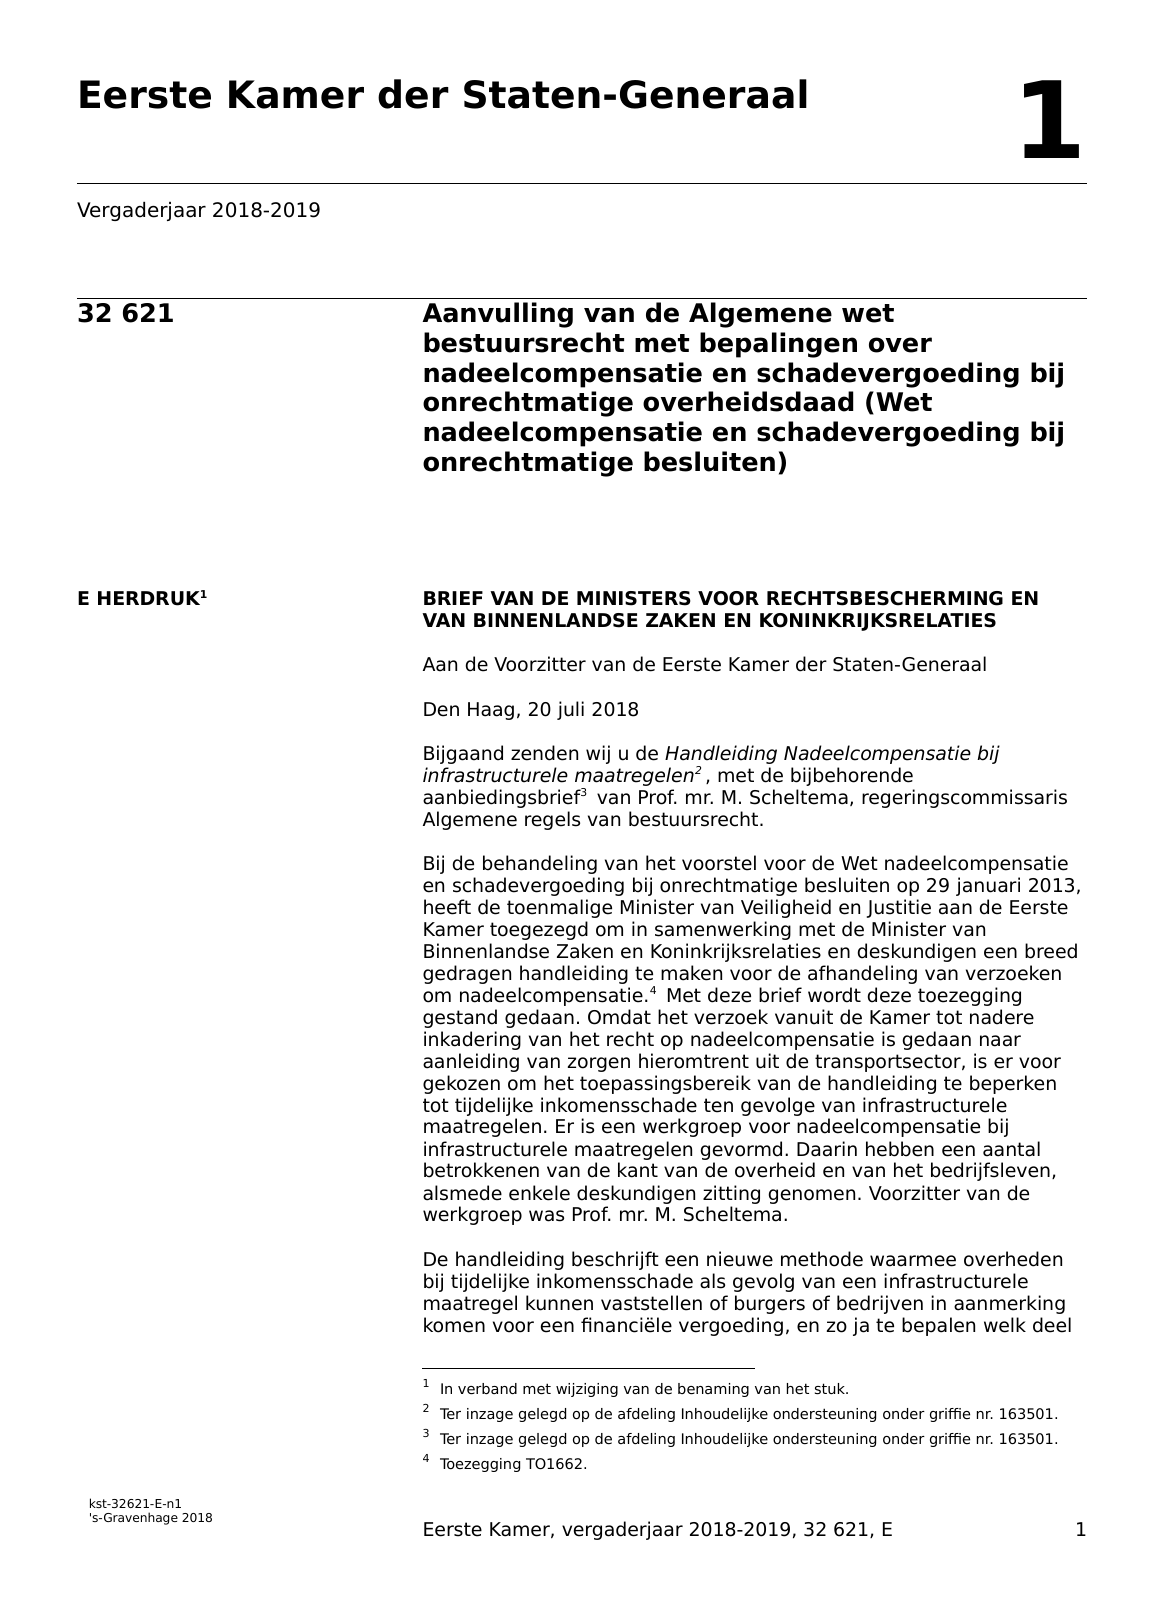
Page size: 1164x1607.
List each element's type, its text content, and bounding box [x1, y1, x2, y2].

text 's-Gravenhage 2018 [88, 1511, 323, 1525]
table_cell Vergaderjaar 2018-2019 [77, 184, 1087, 298]
text De handleiding beschrijft een nieuwe methode waarmee overheden bij tijdelijke inkomensschade als gevolg van een infrastructurele maatregel kunnen vaststellen of burgers of bedrijven in aanmerking komen voor een financiële vergoeding, en zo ja te bepalen welk deel [422, 1248, 1087, 1336]
subtitle 32 621 Aanvulling van de Algemene wet bestuursrecht met bepalingen over nadeelcompensatie en schadevergoeding bij onrechtmatige overheidsdaad (Wet nadeelcompensatie en schadevergoeding bij onrechtmatige besluiten) [77, 299, 1087, 477]
text Toezegging TO1662. [422, 1452, 1087, 1474]
text Den Haag, 20 juli 2018 [422, 698, 1087, 720]
text Aan de Voorzitter van de Eerste Kamer der Staten-Generaal [422, 654, 1087, 676]
table_header Eerste Kamer der Staten-Generaal [77, 59, 886, 183]
text kst-32621-E-n1 [88, 1497, 323, 1511]
table_header 1 [886, 59, 1087, 183]
text In verband met wijziging van de benaming van het stuk. [422, 1377, 1087, 1399]
text Ter inzage gelegd op de afdeling Inhoudelijke ondersteuning onder griffie nr. 163501. [422, 1427, 1087, 1449]
subtitle E HERDRUK BRIEF VAN DE MINISTERS VOOR RECHTSBESCHERMING EN VAN BINNENLANDSE ZAKEN EN KONINKRIJKSRELATIES [77, 588, 1087, 632]
text Ter inzage gelegd op de afdeling Inhoudelijke ondersteuning onder griffie nr. 163501. [422, 1402, 1087, 1424]
text Bijgaand zenden wij u de Handleiding Nadeelcompensatie bij infrastructurele maatregelen, met de bijbehorende aanbiedingsbrief van Prof. mr. M. Scheltema, regeringscommissaris Algemene regels van bestuursrecht. [422, 743, 1087, 831]
text Bij de behandeling van het voorstel voor de Wet nadeelcompensatie en schadevergoeding bij onrechtmatige besluiten op 29 januari 2013, heeft de toenmalige Minister van Veiligheid en Justitie aan de Eerste Kamer toegezegd om in samenwerking met de Minister van Binnenlandse Zaken en Koninkrijksrelaties en deskundigen een breed gedragen handleiding te maken voor de afhandeling van verzoeken om nadeelcompensatie. Met deze brief wordt deze toezegging gestand gedaan. Omdat het verzoek vanuit de Kamer tot nadere inkadering van het recht op nadeelcompensatie is gedaan naar aanleiding van zorgen hieromtrent uit de transportsector, is er voor gekozen om het toepassingsbereik van de handleiding te beperken tot tijdelijke inkomensschade ten gevolge van infrastructurele maatregelen. Er is een werkgroep voor nadeelcompensatie bij infrastructurele maatregelen gevormd. Daarin hebben een aantal betrokkenen van de kant van de overheid en van het bedrijfsleven, alsmede enkele deskundigen zitting genomen. Voorzitter van de werkgroep was Prof. mr. M. Scheltema. [422, 853, 1087, 1226]
